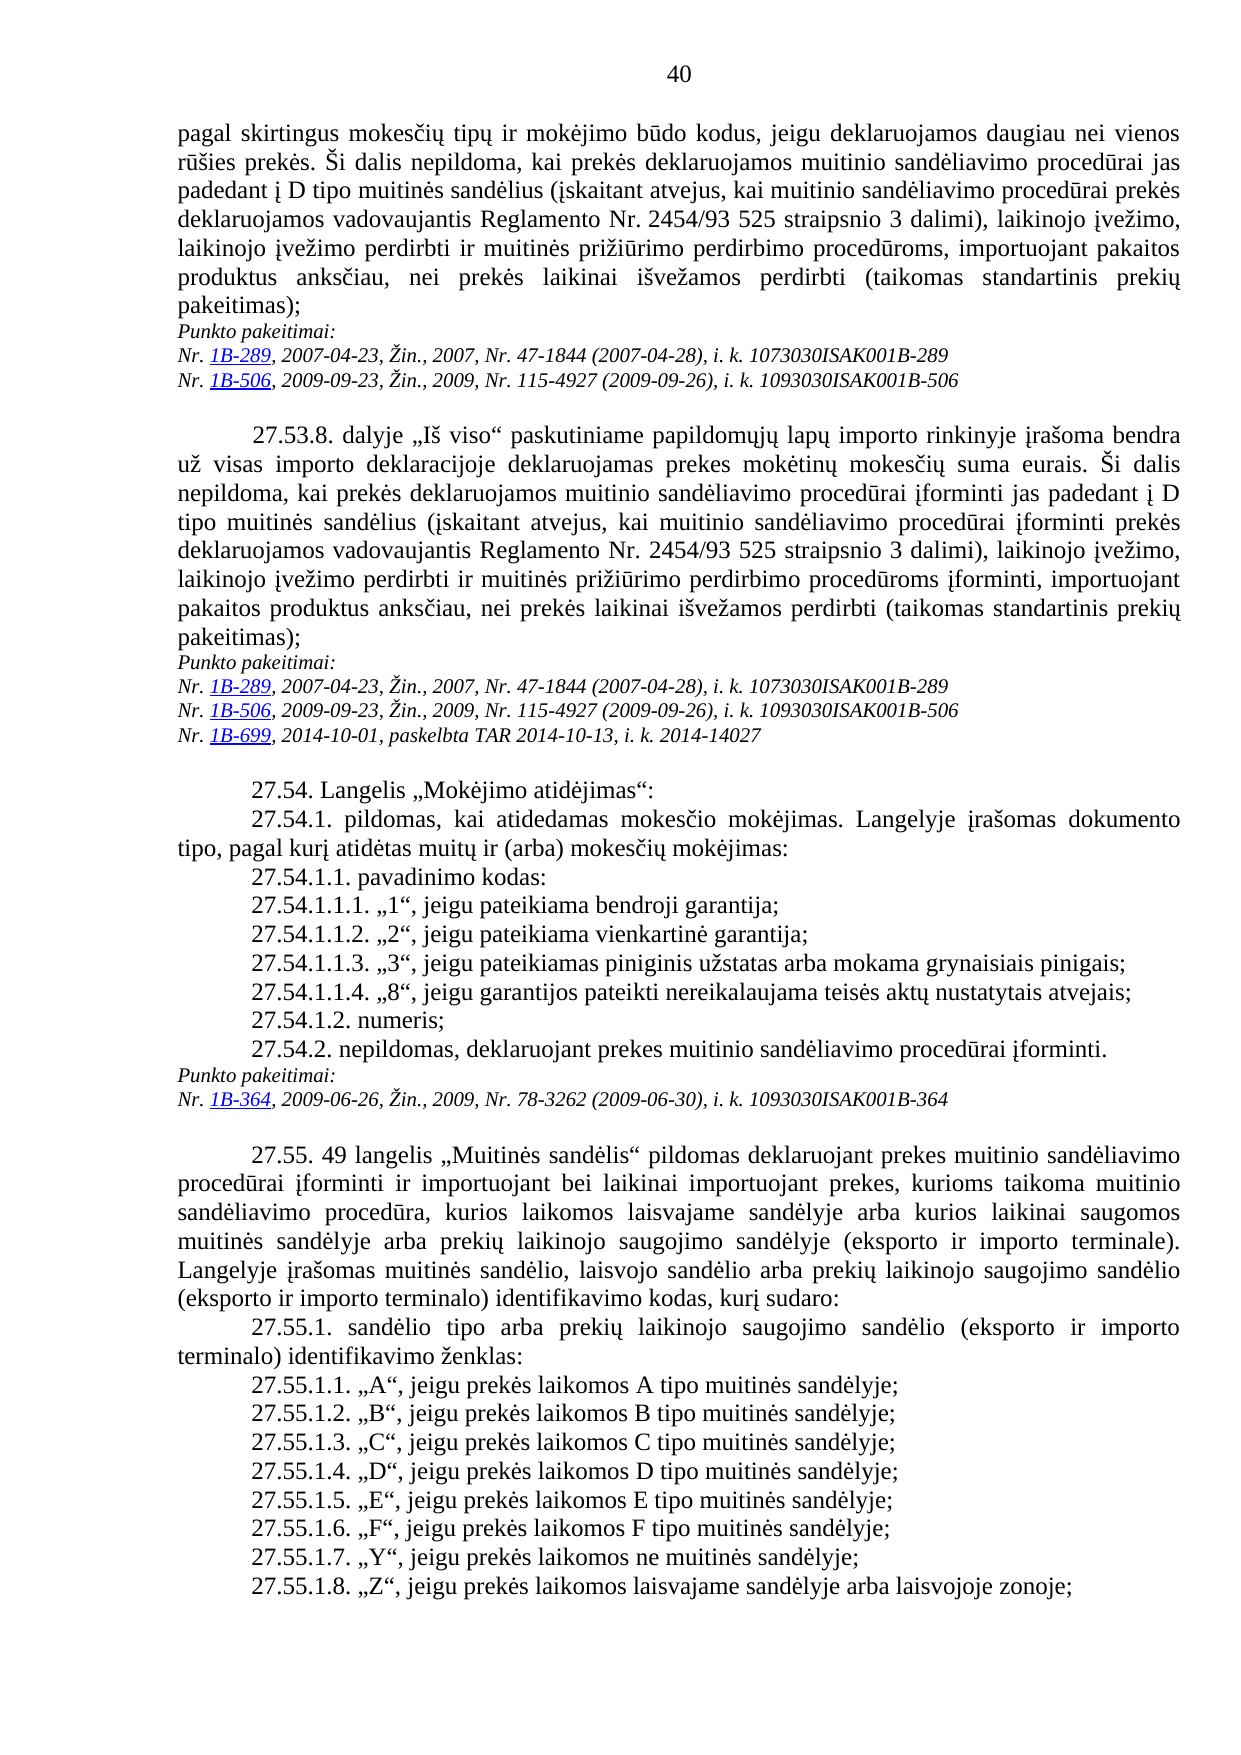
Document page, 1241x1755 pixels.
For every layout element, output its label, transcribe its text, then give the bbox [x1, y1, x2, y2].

text Nr. 1B-506, 2009-09-23, Žin., 2009, Nr. 115-4927 (2009-09-26), i. k. 1093030ISAK001B-506 [177, 367, 1181, 392]
text 27.54.1.1. pavadinimo kodas: [177, 862, 1181, 890]
text 27.53.8. dalyje „Iš viso“ paskutiniame papildomųjų lapų importo rinkinyje įrašoma bendra už visas importo deklaracijoje deklaruojamas prekes mokėtinų mokesčių suma eurais. Ši dalis nepildoma, kai prekės deklaruojamos muitinio sandėliavimo procedūrai įforminti jas padedant į D tipo muitinės sandėlius (įskaitant atvejus, kai muitinio sandėliavimo procedūrai įforminti prekės deklaruojamos vadovaujantis Reglamento Nr. 2454/93 525 straipsnio 3 dalimi), laikinojo įvežimo, laikinojo įvežimo perdirbti ir muitinės prižiūrimo perdirbimo procedūroms įforminti, importuojant pakaitos produktus anksčiau, nei prekės laikinai išvežamos perdirbti (taikomas standartinis prekių pakeitimas); [177, 420, 1181, 650]
text 27.55.1.5. „E“, jeigu prekės laikomos E tipo muitinės sandėlyje; [177, 1485, 1181, 1513]
text Nr. 1B-289, 2007-04-23, Žin., 2007, Nr. 47-1844 (2007-04-28), i. k. 1073030ISAK001B-289 [177, 343, 1181, 367]
text 27.55. 49 langelis „Muitinės sandėlis“ pildomas deklaruojant prekes muitinio sandėliavimo procedūrai įforminti ir importuojant bei laikinai importuojant prekes, kurioms taikoma muitinio sandėliavimo procedūra, kurios laikomos laisvajame sandėlyje arba kurios laikinai saugomos muitinės sandėlyje arba prekių laikinojo saugojimo sandėlyje (eksporto ir importo terminale). Langelyje įrašomas muitinės sandėlio, laisvojo sandėlio arba prekių laikinojo saugojimo sandėlio (eksporto ir importo terminalo) identifikavimo kodas, kurį sudaro: [177, 1140, 1181, 1312]
text 27.55.1.7. „Y“, jeigu prekės laikomos ne muitinės sandėlyje; [177, 1542, 1181, 1571]
text 27.55.1.1. „A“, jeigu prekės laikomos A tipo muitinės sandėlyje; [177, 1370, 1181, 1398]
text Punkto pakeitimai: [177, 1063, 1181, 1087]
text 27.54.1.2. numeris; [177, 1005, 1181, 1034]
text 27.54.1.1.3. „3“, jeigu pateikiamas piniginis užstatas arba mokama grynaisiais pinigais; [177, 948, 1181, 977]
text 27.55.1.4. „D“, jeigu prekės laikomos D tipo muitinės sandėlyje; [177, 1456, 1181, 1485]
text 27.55.1.3. „C“, jeigu prekės laikomos C tipo muitinės sandėlyje; [177, 1427, 1181, 1456]
text 27.54. Langelis „Mokėjimo atidėjimas“: [177, 775, 1181, 804]
text 27.54.1.1.1. „1“, jeigu pateikiama bendroji garantija; [177, 890, 1181, 919]
text 27.54.2. nepildomas, deklaruojant prekes muitinio sandėliavimo procedūrai įforminti. [177, 1034, 1181, 1063]
text 27.54.1.1.2. „2“, jeigu pateikiama vienkartinė garantija; [177, 919, 1181, 948]
text 27.54.1. pildomas, kai atidedamas mokesčio mokėjimas. Langelyje įrašomas dokumento tipo, pagal kurį atidėtas muitų ir (arba) mokesčių mokėjimas: [177, 804, 1181, 862]
text Punkto pakeitimai: [177, 319, 1181, 343]
text Nr. 1B-289, 2007-04-23, Žin., 2007, Nr. 47-1844 (2007-04-28), i. k. 1073030ISAK001B-289 [177, 674, 1181, 698]
text Nr. 1B-699, 2014-10-01, paskelbta TAR 2014-10-13, i. k. 2014-14027 [177, 722, 1181, 747]
text 27.55.1.2. „B“, jeigu prekės laikomos B tipo muitinės sandėlyje; [177, 1398, 1181, 1427]
text Punkto pakeitimai: [177, 650, 1181, 674]
text 27.55.1.6. „F“, jeigu prekės laikomos F tipo muitinės sandėlyje; [177, 1513, 1181, 1542]
text Nr. 1B-506, 2009-09-23, Žin., 2009, Nr. 115-4927 (2009-09-26), i. k. 1093030ISAK001B-506 [177, 698, 1181, 722]
text 27.55.1.8. „Z“, jeigu prekės laikomos laisvajame sandėlyje arba laisvojoje zonoje; [177, 1571, 1181, 1600]
text 27.54.1.1.4. „8“, jeigu garantijos pateikti nereikalaujama teisės aktų nustatytais atvejais; [177, 977, 1181, 1005]
text 27.55.1. sandėlio tipo arba prekių laikinojo saugojimo sandėlio (eksporto ir importo terminalo) identifikavimo ženklas: [177, 1312, 1181, 1370]
text Nr. 1B-364, 2009-06-26, Žin., 2009, Nr. 78-3262 (2009-06-30), i. k. 1093030ISAK001B-364 [177, 1087, 1181, 1111]
text pagal skirtingus mokesčių tipų ir mokėjimo būdo kodus, jeigu deklaruojamos daugiau nei vienos rūšies prekės. Ši dalis nepildoma, kai prekės deklaruojamos muitinio sandėliavimo procedūrai jas padedant į D tipo muitinės sandėlius (įskaitant atvejus, kai muitinio sandėliavimo procedūrai prekės deklaruojamos vadovaujantis Reglamento Nr. 2454/93 525 straipsnio 3 dalimi), laikinojo įvežimo, laikinojo įvežimo perdirbti ir muitinės prižiūrimo perdirbimo procedūroms, importuojant pakaitos produktus anksčiau, nei prekės laikinai išvežamos perdirbti (taikomas standartinis prekių pakeitimas); [177, 118, 1181, 319]
